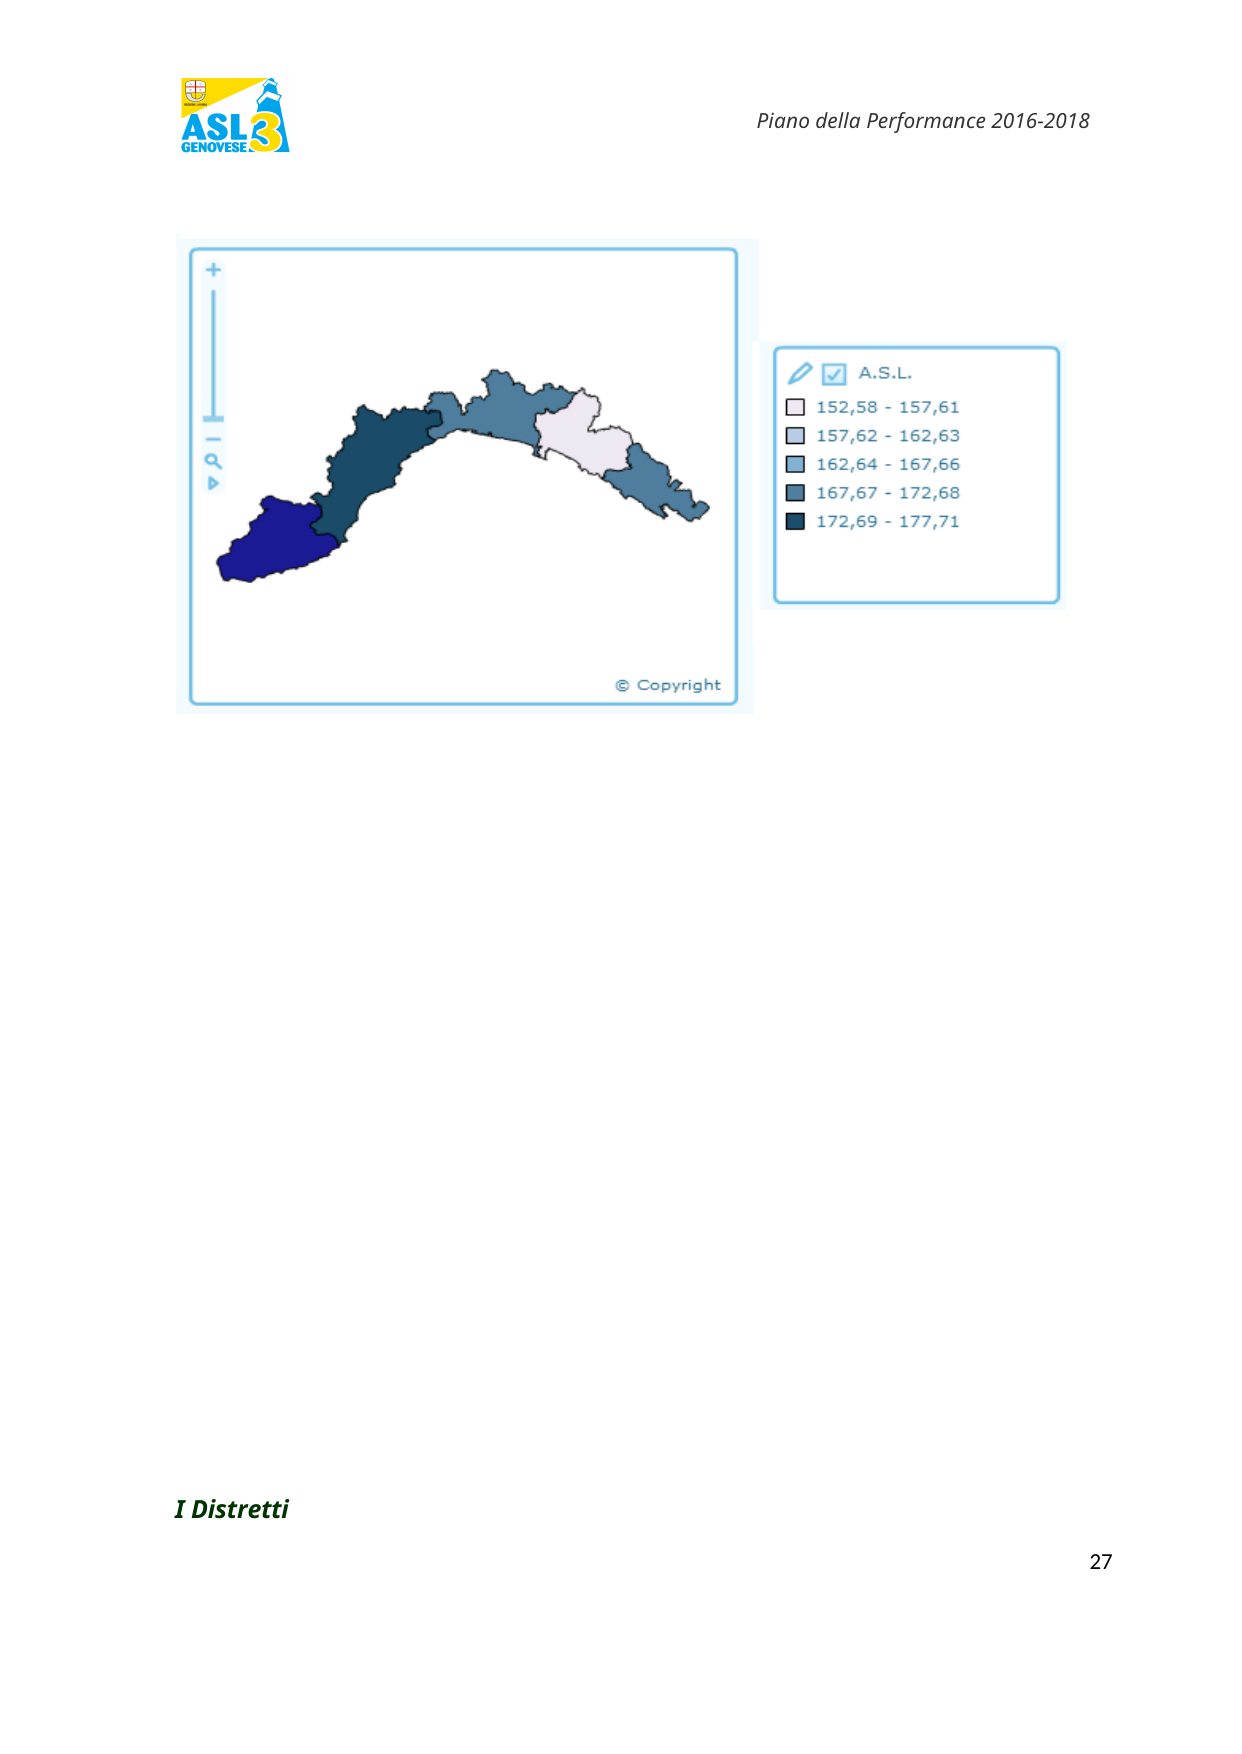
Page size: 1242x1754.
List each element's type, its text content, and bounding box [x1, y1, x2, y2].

text I Distretti [175, 1491, 1112, 1525]
